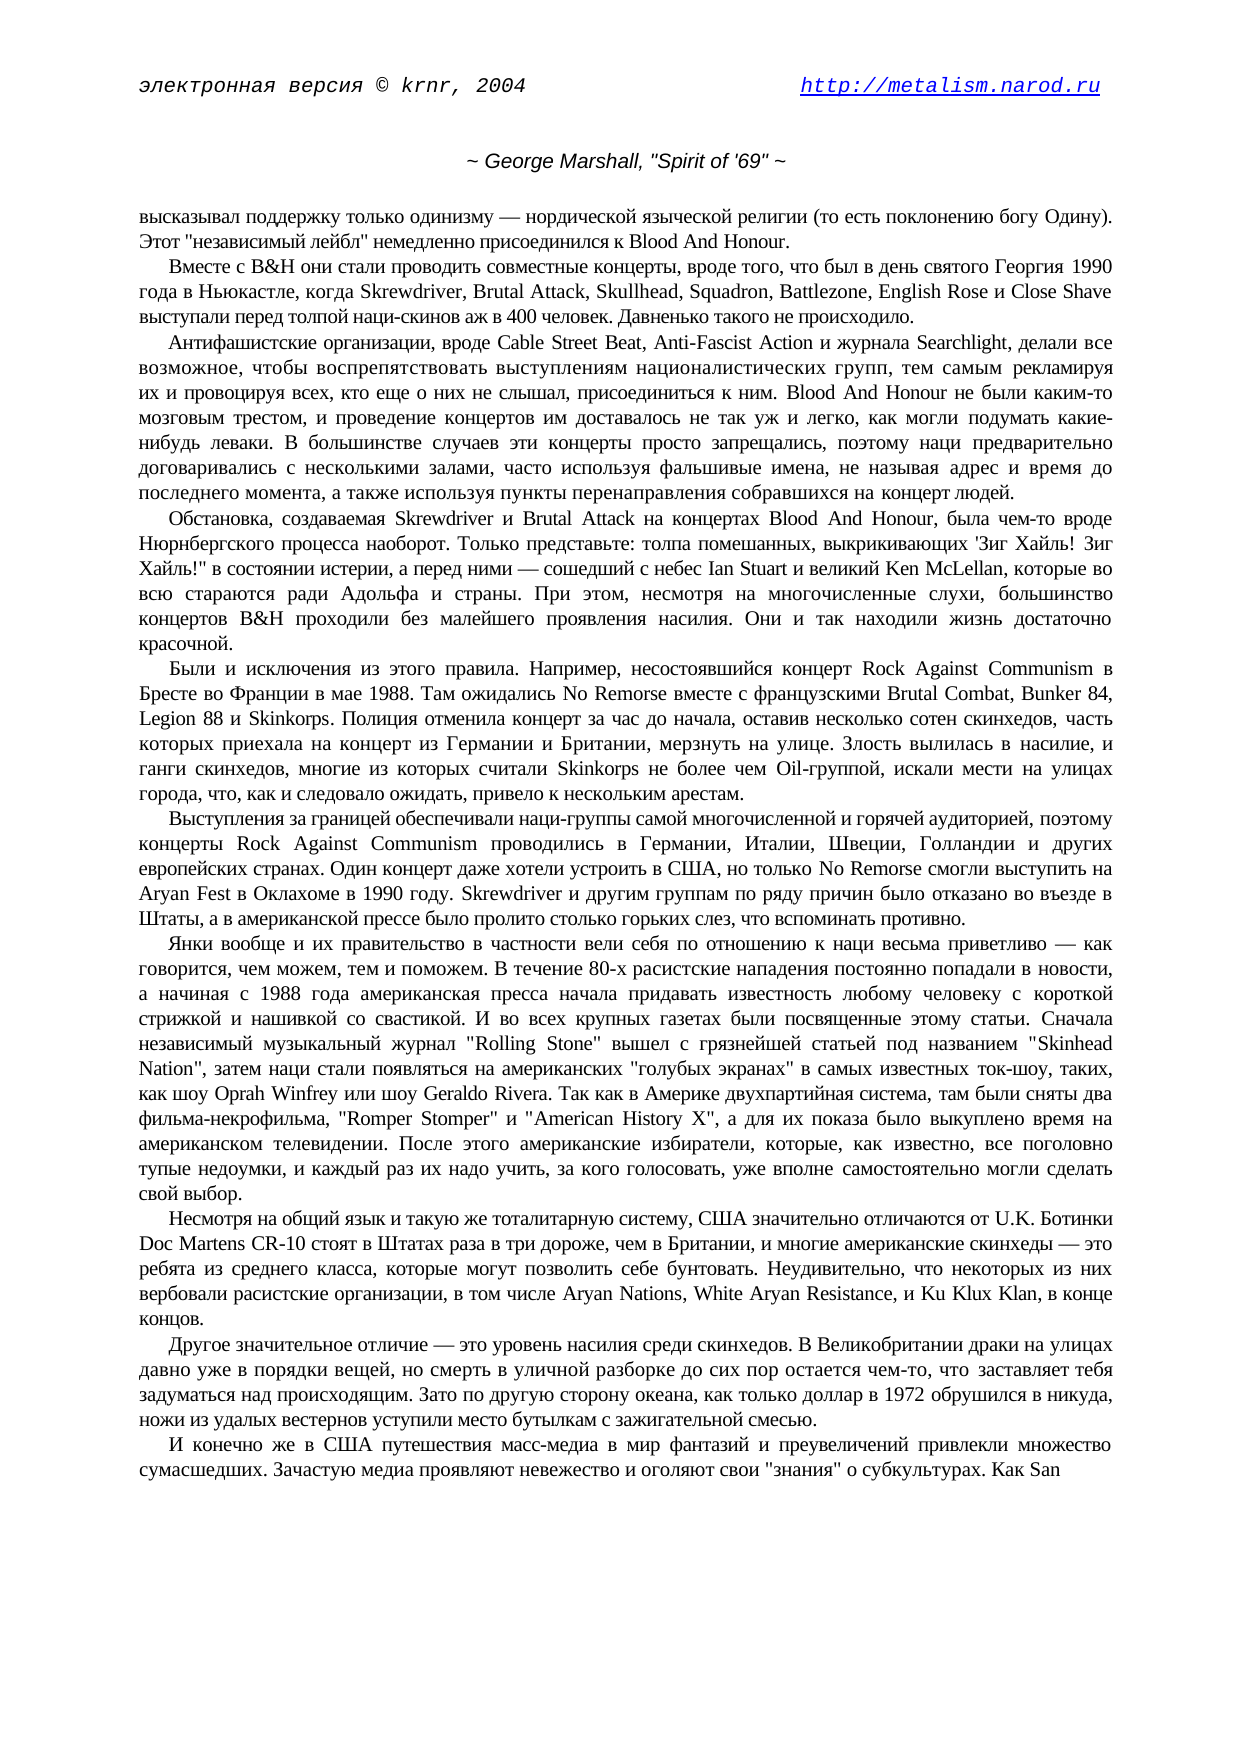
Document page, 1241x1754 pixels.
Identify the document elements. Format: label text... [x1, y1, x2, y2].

text И конечно же в США путешествия масс-медиа в мир фантазий и преувеличений привлекли множество сумасшедших. Зачастую медиа проявляют невежество и оголяют свои "знания" о субкультурах. Как San [139, 1432, 1113, 1482]
text Антифашистские организации, вроде Cable Street Beat, Anti-Fascist Action и журнала Searchlight, делали все возможное, чтобы воспрепятствовать выступлениям националистических групп, тем самым рекламируя их и провоцируя всех, кто еще о них не слышал, присоединиться к ним. Blood And Honour не были каким-то мозговым трестом, и проведение концертов им доставалось не так уж и легко, как могли подумать какие-нибудь леваки. В большинстве случаев эти концерты просто запрещались, поэтому наци предварительно договаривались с несколькими залами, часто используя фальшивые имена, не называя адрес и время до последнего момента, а также используя пункты перенаправления собравшихся на концерт людей. [138, 329, 1113, 504]
text Выступления за границей обеспечивали наци-группы самой многочисленной и горячей аудиторией, поэтому концерты Rock Against Communism проводились в Германии, Италии, Швеции, Голландии и других европейских странах. Один концерт даже хотели устроить в США, но только No Remorse смогли выступить на Aryan Fest в Оклахоме в 1990 году. Skrewdriver и другим группам по ряду причин было отказано во въезде в Штаты, а в американской прессе было пролито столько горьких слез, что вспоминать противно. [138, 806, 1112, 931]
text Вместе с В&Н они стали проводить совместные концерты, вроде того, что был в день святого Георгия 1990 года в Ньюкастле, когда Skrewdriver, Brutal Attack, Skullhead, Squadron, Battlezone, English Rose и Close Shave выступали перед толпой наци-скинов аж в 400 человек. Давненько такого не происходило. [139, 254, 1112, 329]
text Другое значительное отличие — это уровень насилия среди скинхедов. В Великобритании драки на улицах давно уже в порядки вещей, но смерть в уличной разборке до сих пор остается чем-то, что заставляет тебя задуматься над происходящим. Зато по другую сторону океана, как только доллар в 1972 обрушился в никуда, ножи из удалых вестернов уступили место бутылкам с зажигательной смесью. [139, 1331, 1113, 1431]
text Несмотря на общий язык и такую же тоталитарную систему, США значительно отличаются от U.K. Ботинки Doc Martens CR-10 стоят в Штатах раза в три дороже, чем в Британии, и многие американские скинхеды — это ребята из среднего класса, которые могут позволить себе бунтовать. Неудивительно, что некоторых из них вербовали расистские организации, в том числе Aryan Nations, White Aryan Resistance, и Ku Klux Klan, в конце концов. [139, 1206, 1113, 1331]
text Обстановка, создаваемая Skrewdriver и Brutal Attack на концертах Blood And Honour, была чем-то вроде Нюрнбергского процесса наоборот. Только представьте: толпа помешанных, выкрикивающих 'Зиг Хайль! Зиг Хайль!" в состоянии истерии, а перед ними — сошедший с небес Ian Stuart и великий Ken McLellan, которые во всю стараются ради Адольфа и страны. При этом, несмотря на многочисленные слухи, большинство концертов В&Н проходили без малейшего проявления насилия. Они и так находили жизнь достаточно красочной. [138, 505, 1113, 655]
text высказывал поддержку только одинизму — нордической языческой религии (то есть поклонению богу Одину). Этот "независимый лейбл" немедленно присоединился к Blood And Honour. [139, 204, 1112, 254]
text Янки вообще и их правительство в частности вели себя по отношению к наци весьма приветливо — как говорится, чем можем, тем и поможем. В течение 80-х расистские нападения постоянно попадали в новости, а начиная с 1988 года американская пресса начала придавать известность любому человеку с короткой стрижкой и нашивкой со свастикой. И во всех крупных газетах были посвященные этому статьи. Сначала независимый музыкальный журнал "Rolling Stone" вышел с грязнейшей статьей под названием "Skinhead Nation", затем наци стали появляться на американских "голубых экранах" в самых известных ток-шоу, таких, как шоу Oprah Winfrey или шоу Geraldo Rivera. Так как в Америке двухпартийная система, там были сняты два фильма-некрофильма, "Romper Stomper" и "American History X", а для их показа было выкуплено время на американском телевидении. После этого американские избиратели, которые, как известно, все поголовно тупые недоумки, и каждый раз их надо учить, за кого голосовать, уже вполне самостоятельно могли сделать свой выбор. [138, 931, 1113, 1206]
text Были и исключения из этого правила. Например, несостоявшийся концерт Rock Against Communism в Бресте во Франции в мае 1988. Там ожидались No Remorse вместе с французскими Brutal Combat, Bunker 84, Legion 88 и Skinkorps. Полиция отменила концерт за час до начала, оставив несколько сотен скинхедов, часть которых приехала на концерт из Германии и Британии, мерзнуть на улице. Злость вылилась в насилие, и ганги скинхедов, многие из которых считали Skinkorps не более чем Oil-группой, искали мести на улицах города, что, как и следовало ожидать, привело к нескольким арестам. [139, 655, 1113, 805]
text ~ George Marshall, "Spirit of '69" ~ [141, 150, 1113, 173]
